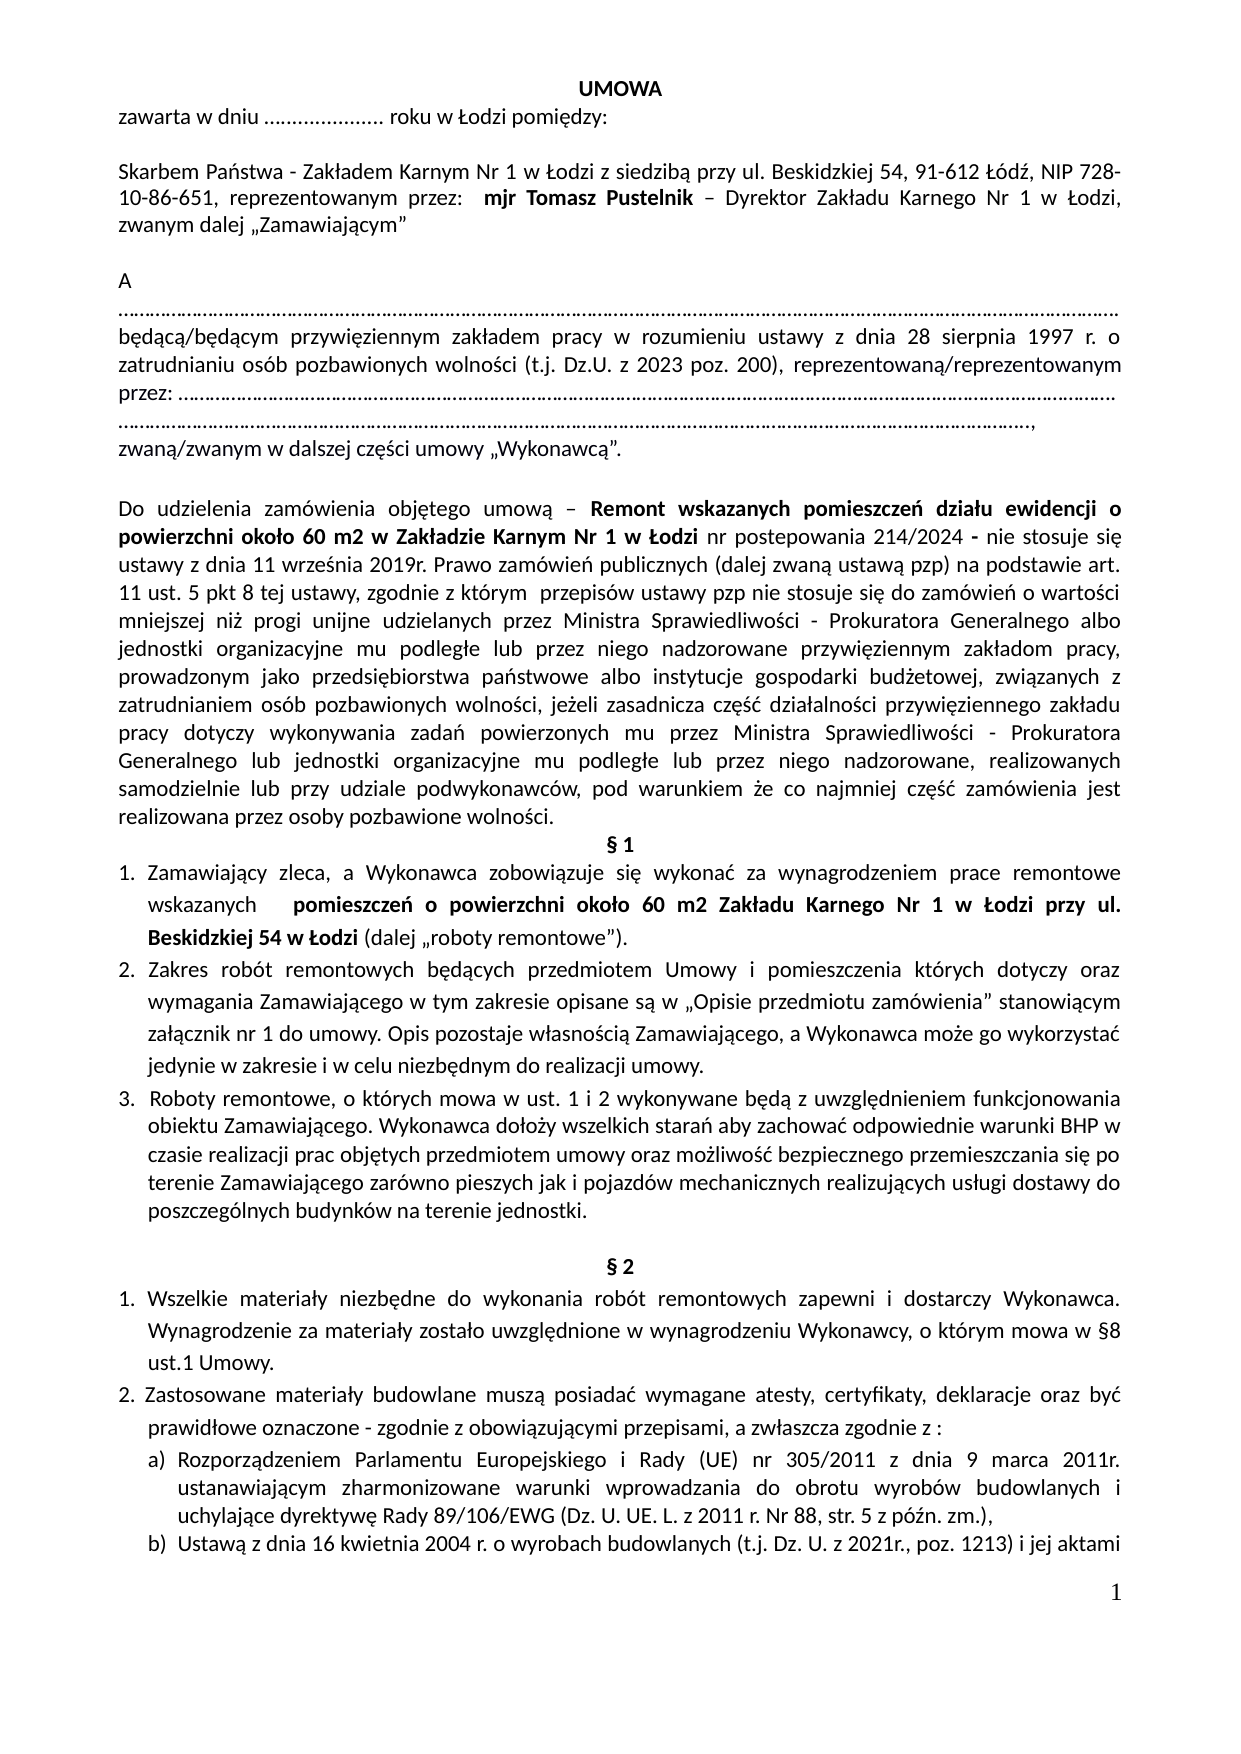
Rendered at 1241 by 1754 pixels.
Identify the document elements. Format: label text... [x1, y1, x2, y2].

text 2. Zakres robót remontowych będących przedmiotem Umowy i pomieszczenia których dotyczy oraz wymagania Zamawiającego w tym zakresie opisane są w „Opisie przedmiotu zamówienia” stanowiącym załącznik nr 1 do umowy. Opis pozostaje własnością Zamawiającego, a Wykonawca może go wykorzystać jedynie w zakresie i w celu niezbędnym do realizacji umowy. [118, 955, 1122, 1079]
text 3. Roboty remontowe, o których mowa w ust. 1 i 2 wykonywane będą z uwzględnieniem funkcjonowania obiektu Zamawiającego. Wykonawca dołoży wszelkich starań aby zachować odpowiednie warunki BHP w czasie realizacji prac objętych przedmiotem umowy oraz możliwość bezpiecznego przemieszczania się po terenie Zamawiającego zarówno pieszych jak i pojazdów mechanicznych realizujących usługi dostawy do poszczególnych budynków na terenie jednostki. [118, 1084, 1122, 1224]
text ……………………………………………………………………………………………………………………………………………………….., [118, 406, 1122, 434]
text będącą/będącym przywięziennym zakładem pracy w rozumieniu ustawy z dnia 28 sierpnia 1997 r. o zatrudnianiu osób pozbawionych wolności (t.j. Dz.U. z 2023 poz. 200), reprezentowaną/reprezentowanym przez: ……………………………………………………………………………………………………………………………………………………………. [118, 322, 1122, 406]
text 2. Zastosowane materiały budowlane muszą posiadać wymagane atesty, certyfikaty, deklaracje oraz być prawidłowe oznaczone - zgodnie z obowiązującymi przepisami, a zwłaszcza zgodnie z : [118, 1381, 1122, 1441]
text A [118, 266, 1122, 294]
list Rozporządzeniem Parlamentu Europejskiego i Rady (UE) nr 305/2011 z dnia 9 marca 2011r. ustanawiającym zharmonizowane warunki wprowadzania do obrotu wyrobów budowlanych i uchylające dyrektywę Rady 89/106/EWG (Dz. U. UE. L. z 2011 r. Nr 88, str. 5 z późn. zm.), [148, 1445, 1122, 1529]
text zwaną/zwanym w dalszej części umowy „Wykonawcą”. [118, 434, 1122, 462]
text zawarta w dniu ….................. roku w Łodzi pomiędzy: [118, 102, 1122, 130]
text UMOWA [118, 74, 1122, 102]
text ………………………………………………………………………………………………………………………………………………………………………. [118, 294, 1122, 322]
text 1. Wszelkie materiały niezbędne do wykonania robót remontowych zapewni i dostarczy Wykonawca. Wynagrodzenie za materiały zostało uwzględnione w wynagrodzeniu Wykonawcy, o którym mowa w §8 ust.1 Umowy. [118, 1284, 1122, 1376]
text Skarbem Państwa - Zakładem Karnym Nr 1 w Łodzi z siedzibą przy ul. Beskidzkiej 54, 91-612 Łódź, NIP 728-10-86-651, reprezentowanym przez: mjr Tomasz Pustelnik – Dyrektor Zakładu Karnego Nr 1 w Łodzi, zwanym dalej „Zamawiającym” [118, 158, 1122, 238]
text § 2 [118, 1252, 1122, 1280]
text Do udzielenia zamówienia objętego umową – Remont wskazanych pomieszczeń działu ewidencji o powierzchni około 60 m2 w Zakładzie Karnym Nr 1 w Łodzi nr postepowania 214/2024 - nie stosuje się ustawy z dnia 11 września 2019r. Prawo zamówień publicznych (dalej zwaną ustawą pzp) na podstawie art. 11 ust. 5 pkt 8 tej ustawy, zgodnie z którym przepisów ustawy pzp nie stosuje się do zamówień o wartości mniejszej niż progi unijne udzielanych przez Ministra Sprawiedliwości - Prokuratora Generalnego albo jednostki organizacyjne mu podległe lub przez niego nadzorowane przywięziennym zakładom pracy, prowadzonym jako przedsiębiorstwa państwowe albo instytucje gospodarki budżetowej, związanych z zatrudnianiem osób pozbawionych wolności, jeżeli zasadnicza część działalności przywięziennego zakładu pracy dotyczy wykonywania zadań powierzonych mu przez Ministra Sprawiedliwości - Prokuratora Generalnego lub jednostki organizacyjne mu podległe lub przez niego nadzorowane, realizowanych samodzielnie lub przy udziale podwykonawców, pod warunkiem że co najmniej część zamówienia jest realizowana przez osoby pozbawione wolności. [118, 494, 1122, 830]
text 1. Zamawiający zleca, a Wykonawca zobowiązuje się wykonać za wynagrodzeniem prace remontowe wskazanych pomieszczeń o powierzchni około 60 m2 Zakładu Karnego Nr 1 w Łodzi przy ul. Beskidzkiej 54 w Łodzi (dalej „roboty remontowe”). [118, 858, 1122, 951]
list Ustawą z dnia 16 kwietnia 2004 r. o wyrobach budowlanych (t.j. Dz. U. z 2021r., poz. 1213) i jej aktami [148, 1529, 1122, 1557]
text § 1 [118, 830, 1122, 858]
